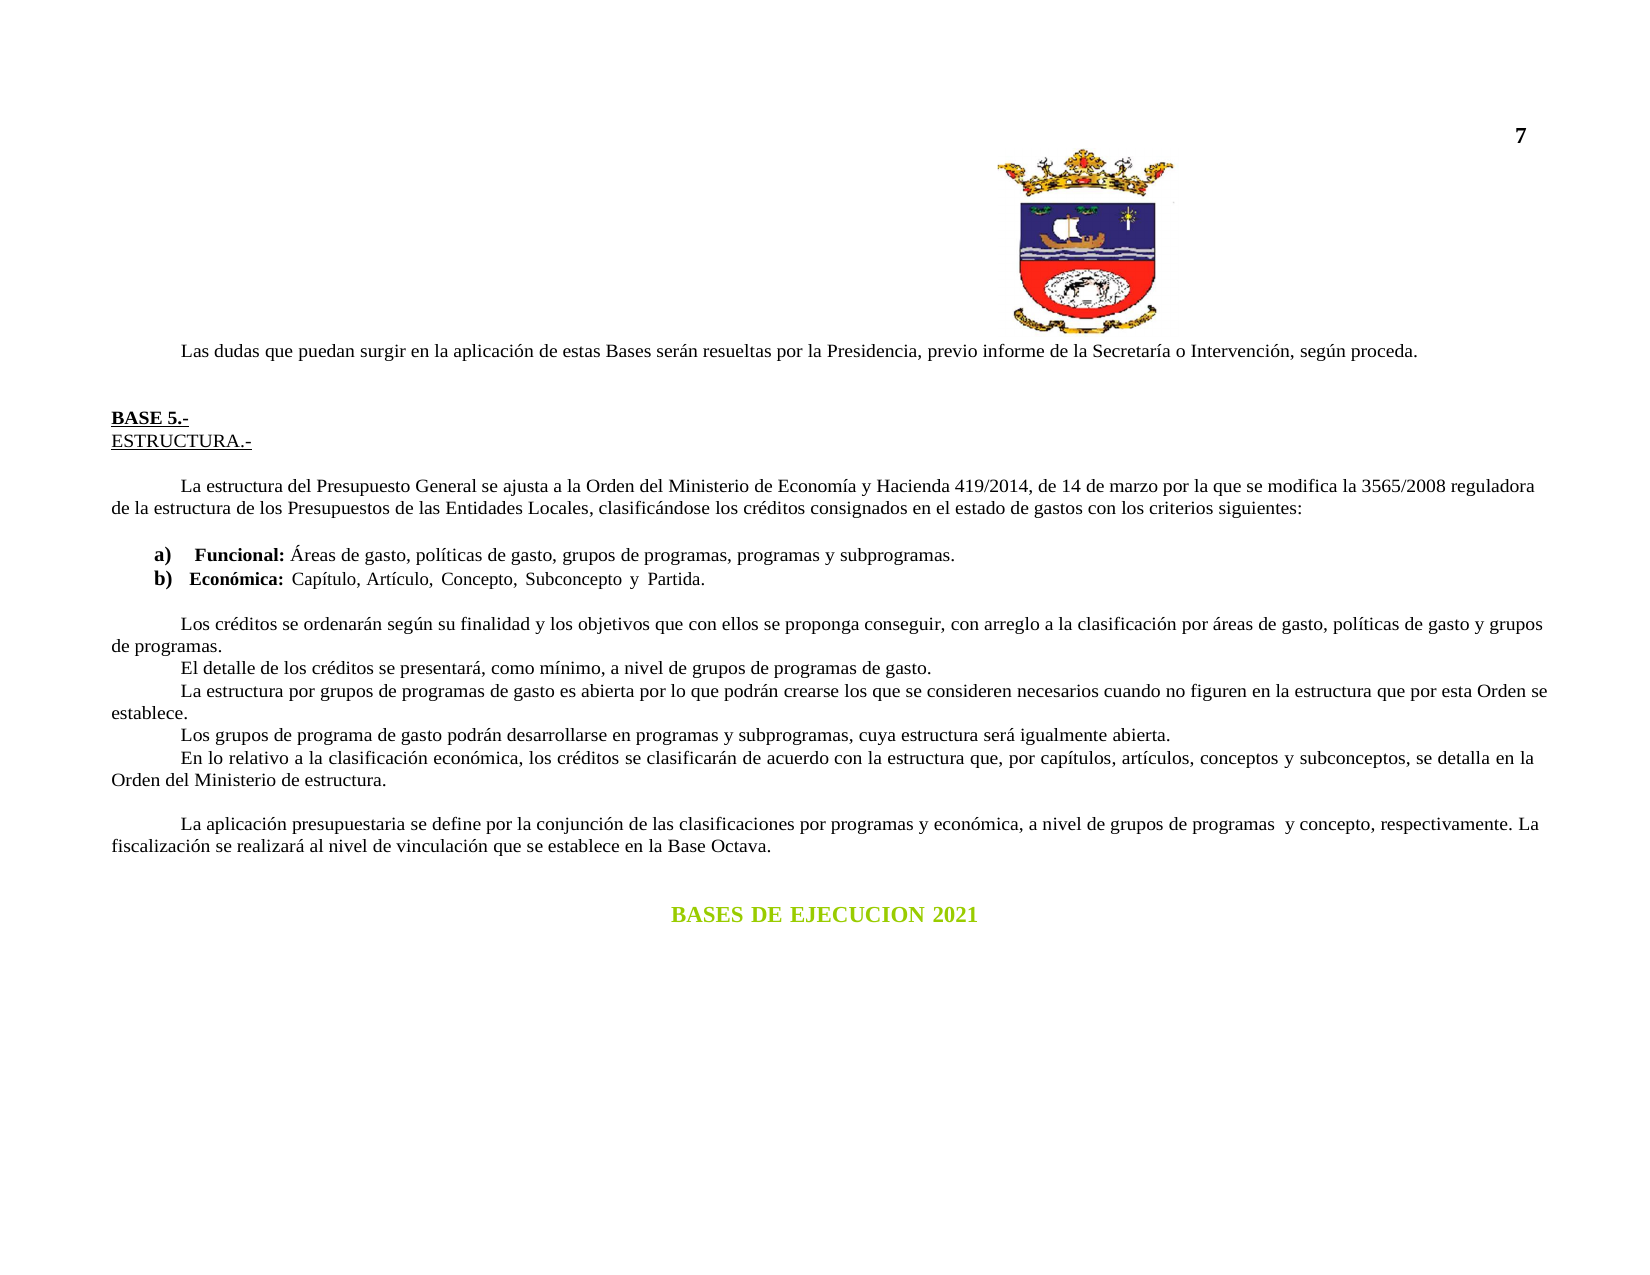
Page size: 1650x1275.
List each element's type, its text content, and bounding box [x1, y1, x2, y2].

text Los créditos se ordenarán según su finalidad y los objetivos que con ellos se proponga conseguir, con arreglo a la clasificación por áreas de gasto, políticas de gasto y grupos de programas. [111, 613, 1550, 657]
text En lo relativo a la clasificación económica, los créditos se clasificarán de acuerdo con la estructura que, por capítulos, artículos, conceptos y subconceptos, se detalla en la Orden del Ministerio de estructura. [111, 747, 1550, 790]
text Los grupos de programa de gasto podrán desarrollarse en programas y subprogramas, cuya estructura será igualmente abierta. [180, 724, 1550, 745]
subtitle BASE 5.- [111, 407, 1550, 429]
list Funcional: Áreas de gasto, políticas de gasto, grupos de programas, programas y subprogramas. [154, 542, 1550, 566]
text ESTRUCTURA.- [111, 430, 1550, 452]
text BASES DE EJECUCION 2021 [99, 901, 1549, 928]
text La estructura por grupos de programas de gasto es abierta por lo que podrán crearse los que se consideren necesarios cuando no figuren en la estructura que por esta Orden se establece. [111, 680, 1550, 723]
text El detalle de los créditos se presentará, como mínimo, a nivel de grupos de programas de gasto. [180, 657, 1550, 679]
list Económica: Capítulo, Artículo, Concepto, Subconcepto y Partida. [154, 566, 1550, 590]
text La aplicación presupuestaria se define por la conjunción de las clasificaciones por programas y económica, a nivel de grupos de programas y concepto, respectivamente. La fiscalización se realizará al nivel de vinculación que se establece en la Base Octava. [111, 813, 1550, 857]
text La estructura del Presupuesto General se ajusta a la Orden del Ministerio de Economía y Hacienda 419/2014, de 14 de marzo por la que se modifica la 3565/2008 reguladora de la estructura de los Presupuestos de las Entidades Locales, clasificándose los créditos consignados en el estado de gastos con los criterios siguientes: [111, 475, 1539, 518]
text Las dudas que puedan surgir en la aplicación de estas Bases serán resueltas por la Presidencia, previo informe de la Secretaría o Intervención, según proceda. [181, 339, 1550, 361]
text 7 [98, 122, 1526, 148]
